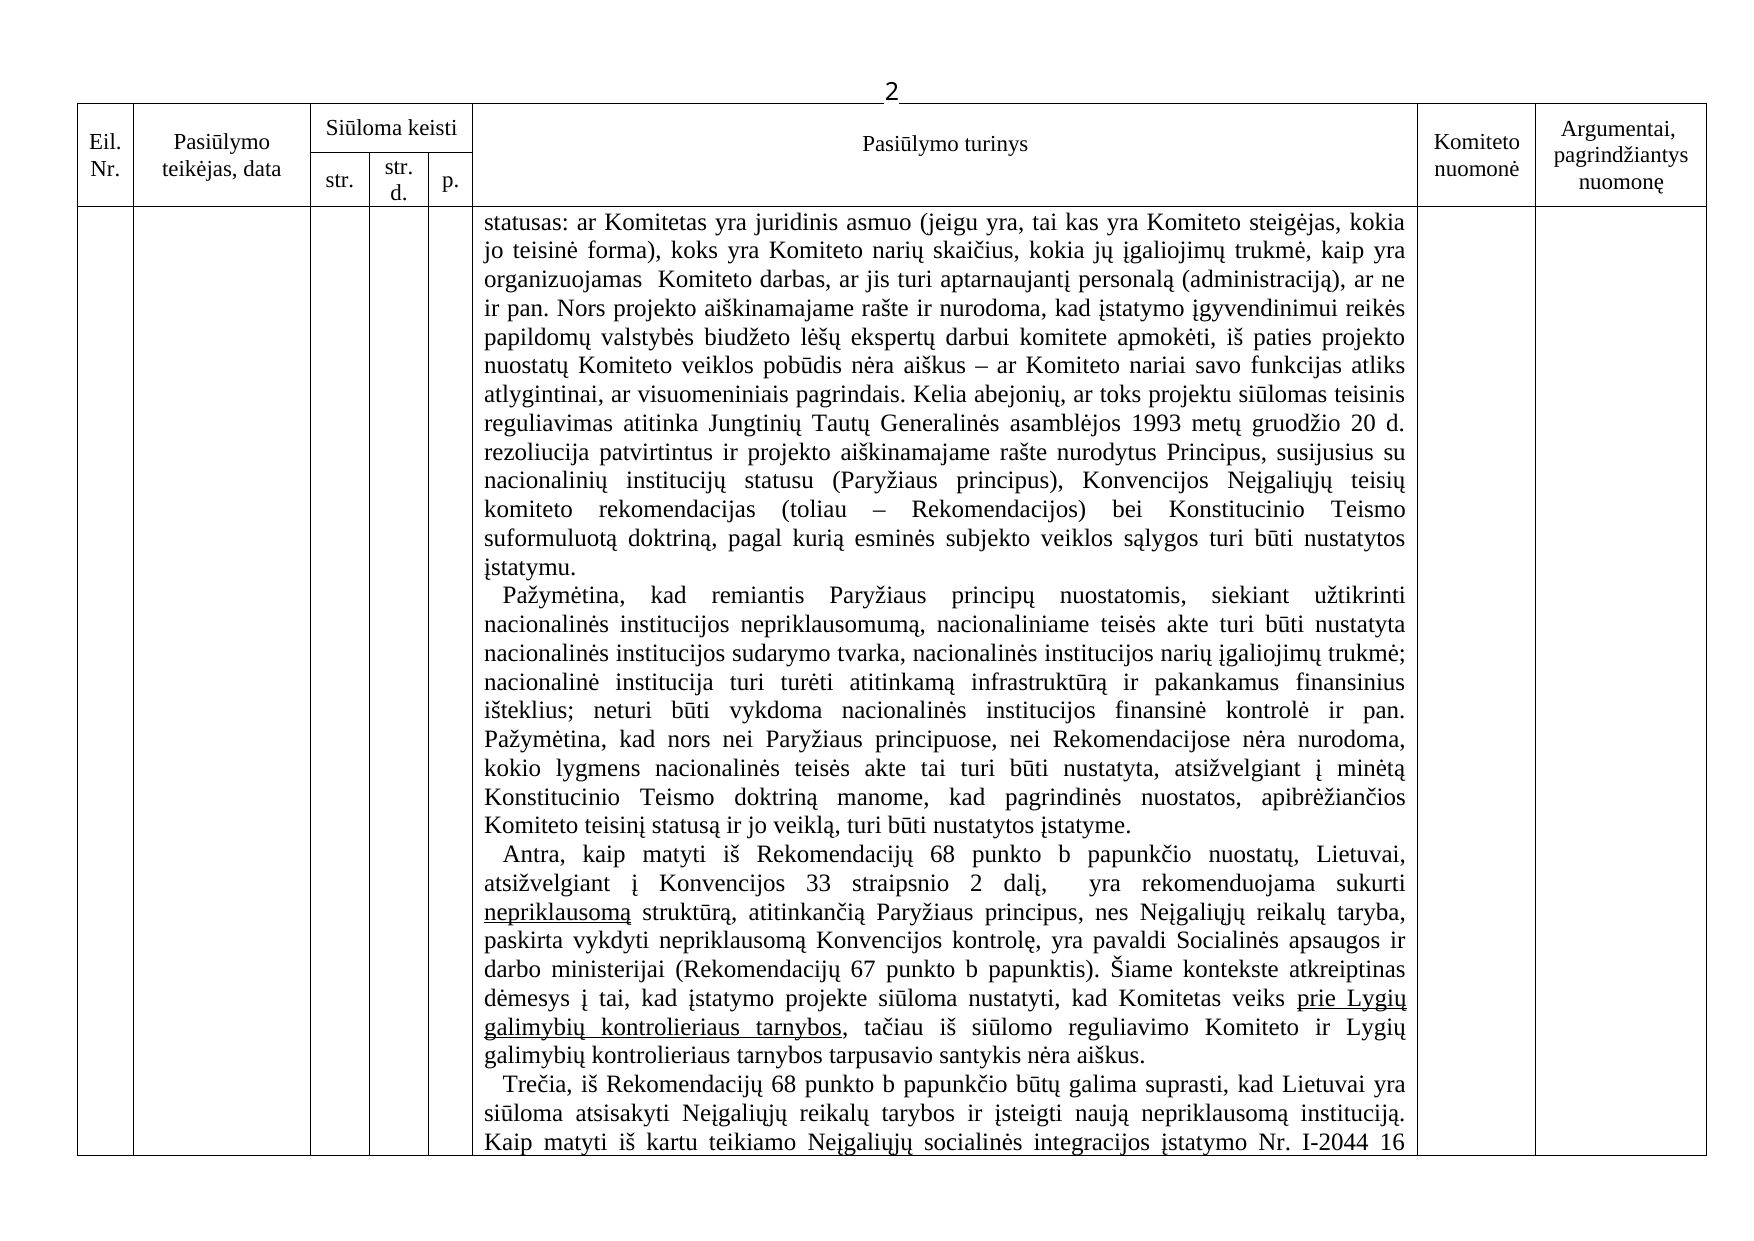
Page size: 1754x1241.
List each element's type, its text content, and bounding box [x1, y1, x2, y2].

table_cell statusas: ar Komitetas yra juridinis asmuo (jeigu yra, tai kas yra Komiteto steigėjas, kokia jo teisinė forma), koks yra Komiteto narių skaičius, kokia jų įgaliojimų trukmė, kaip yra organizuojamas Komiteto darbas, ar jis turi aptarnaujantį personalą (administraciją), ar ne ir pan. Nors projekto aiškinamajame rašte ir nurodoma, kad įstatymo įgyvendinimui reikės papildomų valstybės biudžeto lėšų ekspertų darbui komitete apmokėti, iš paties projekto nuostatų Komiteto veiklos pobūdis nėra aiškus – ar Komiteto nariai savo funkcijas atliks atlygintinai, ar visuomeniniais pagrindais. Kelia abejonių, ar toks projektu siūlomas teisinis reguliavimas atitinka Jungtinių Tautų Generalinės asamblėjos 1993 metų gruodžio 20 d. rezoliucija patvirtintus ir projekto aiškinamajame rašte nurodytus Principus, susijusius su nacionalinių institucijų statusu (Paryžiaus principus), Konvencijos Neįgaliųjų teisių komiteto rekomendacijas (toliau – Rekomendacijos) bei Konstitucinio Teismo suformuluotą doktriną, pagal kurią esminės subjekto veiklos sąlygos turi būti nustatytos įstatymu. Pažymėtina, kad remiantis Paryžiaus principų nuostatomis, siekiant užtikrinti nacionalinės institucijos nepriklausomumą, nacionaliniame teisės akte turi būti nustatyta nacionalinės institucijos sudarymo tvarka, nacionalinės institucijos narių įgaliojimų trukmė; nacionalinė institucija turi turėti atitinkamą infrastruktūrą ir pakankamus finansinius išteklius; neturi būti vykdoma nacionalinės institucijos finansinė kontrolė ir pan. Pažymėtina, kad nors nei Paryžiaus principuose, nei Rekomendacijose nėra nurodoma, kokio lygmens nacionalinės teisės akte tai turi būti nustatyta, atsižvelgiant į minėtą Konstitucinio Teismo doktriną manome, kad pagrindinės nuostatos, apibrėžiančios Komiteto teisinį statusą ir jo veiklą, turi būti nustatytos įstatyme. Antra, kaip matyti iš Rekomendacijų 68 punkto b papunkčio nuostatų, Lietuvai, atsižvelgiant į Konvencijos 33 straipsnio 2 dalį, yra rekomenduojama sukurti nepriklausomą struktūrą, atitinkančią Paryžiaus principus, nes Neįgaliųjų reikalų taryba, paskirta vykdyti nepriklausomą Konvencijos kontrolę, yra pavaldi Socialinės apsaugos ir darbo ministerijai (Rekomendacijų 67 punkto b papunktis). Šiame kontekste atkreiptinas dėmesys į tai, kad įstatymo projekte siūloma nustatyti, kad Komitetas veiks prie Lygių galimybių kontrolieriaus tarnybos, tačiau iš siūlomo reguliavimo Komiteto ir Lygių galimybių kontrolieriaus tarnybos tarpusavio santykis nėra aiškus. Trečia, iš Rekomendacijų 68 punkto b papunkčio būtų galima suprasti, kad Lietuvai yra siūloma atsisakyti Neįgaliųjų reikalų tarybos ir įsteigti naują nepriklausomą instituciją. Kaip matyti iš kartu teikiamo Neįgaliųjų socialinės integracijos įstatymo Nr. I-2044 16 [473, 207, 1417, 1155]
table_header Eil. Nr. [78, 104, 133, 206]
table_cell [134, 207, 310, 1155]
table_cell [1418, 207, 1535, 1155]
table_cell [429, 207, 472, 1155]
table_cell [78, 207, 133, 1155]
table_cell [1536, 207, 1706, 1155]
table_cell [311, 207, 369, 1155]
table_header Argumentai, pagrindžiantys nuomonę [1536, 104, 1706, 206]
table_cell str. d. [370, 153, 428, 206]
table_cell [370, 207, 428, 1155]
table_header Komiteto nuomonė [1418, 104, 1535, 206]
table_header Siūloma keisti [311, 104, 472, 152]
table_header Pasiūlymo turinys [473, 104, 1417, 206]
table_cell p. [429, 153, 472, 206]
table_cell str. [311, 153, 369, 206]
table_header Pasiūlymo teikėjas, data [134, 104, 310, 206]
